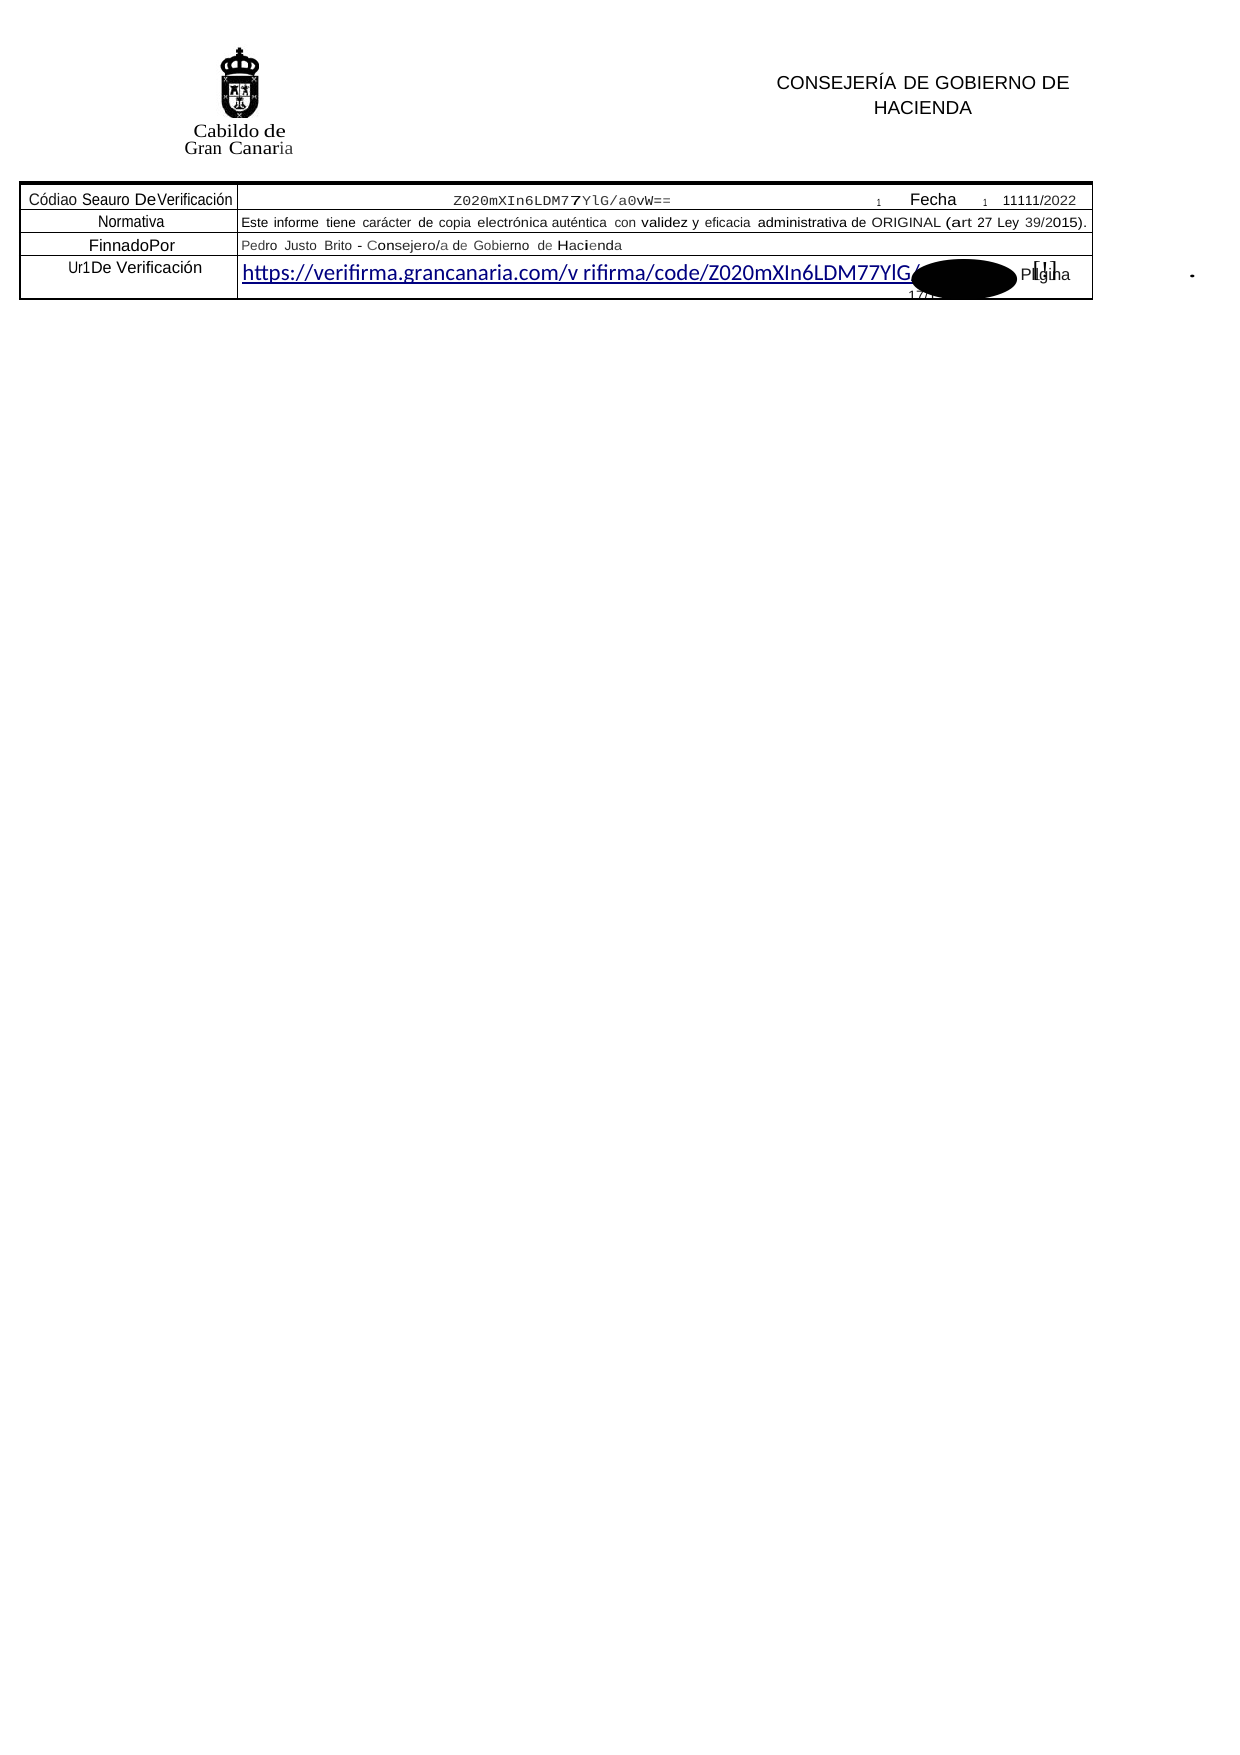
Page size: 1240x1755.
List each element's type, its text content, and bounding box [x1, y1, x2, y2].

table_cell Pedro Justo Brito - Consejero/a de Gobierno de Hacienda [238, 233, 1092, 255]
table_header Z020mXIn6LDM77YlG/a0vW== 1 Fecha 1 11111/2022 [238, 185, 1092, 208]
table_cell https://verifirma.grancanaria.com/v rifirma/code/Z020mXIn6LDM77YlG/a0vw= 1 Pllgina 17/19 1 [238, 256, 1092, 298]
table_cell Normativa [21, 210, 237, 232]
table_cell Ur1De Verificación [21, 256, 237, 298]
table_cell Este informe tiene carácter de copia electrónica auténtica con validez y eficacia administrativa de ORIGINAL (art 27 Ley 39/2015). [238, 210, 1092, 232]
table_cell FinnadoPor [21, 233, 237, 255]
table_header Códiao Seauro DeVerificación [21, 185, 237, 208]
text •[!] . [8, 181, 1197, 325]
